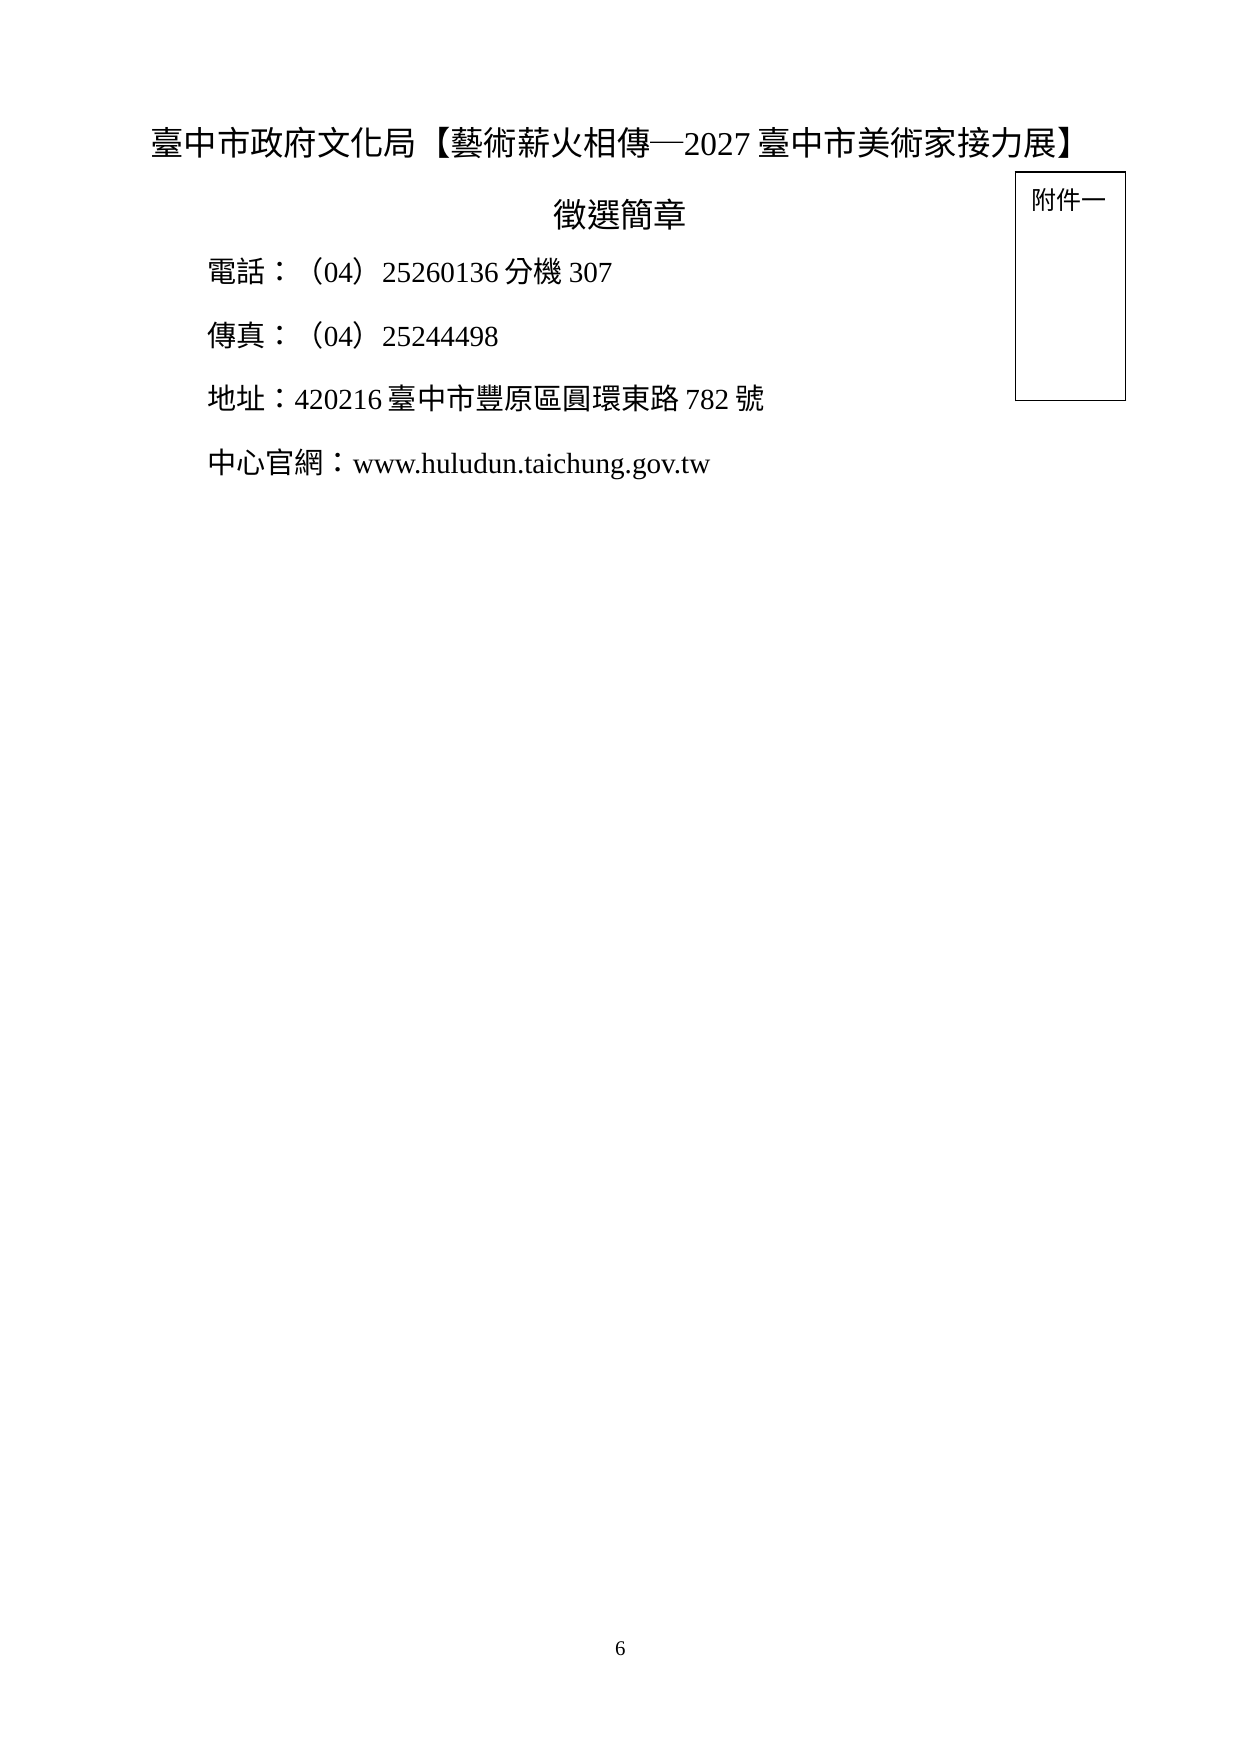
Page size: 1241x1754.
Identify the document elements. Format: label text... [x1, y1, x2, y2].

text 電話：（04）25260136分機307 [207, 249, 1014, 291]
text 地址：420216臺中市豐原區圓環東路782號 [207, 376, 1122, 418]
text 傳真：（04）25244498 [207, 312, 1014, 355]
text 中心官網：www.huludun.taichung.gov.tw [207, 439, 1122, 482]
